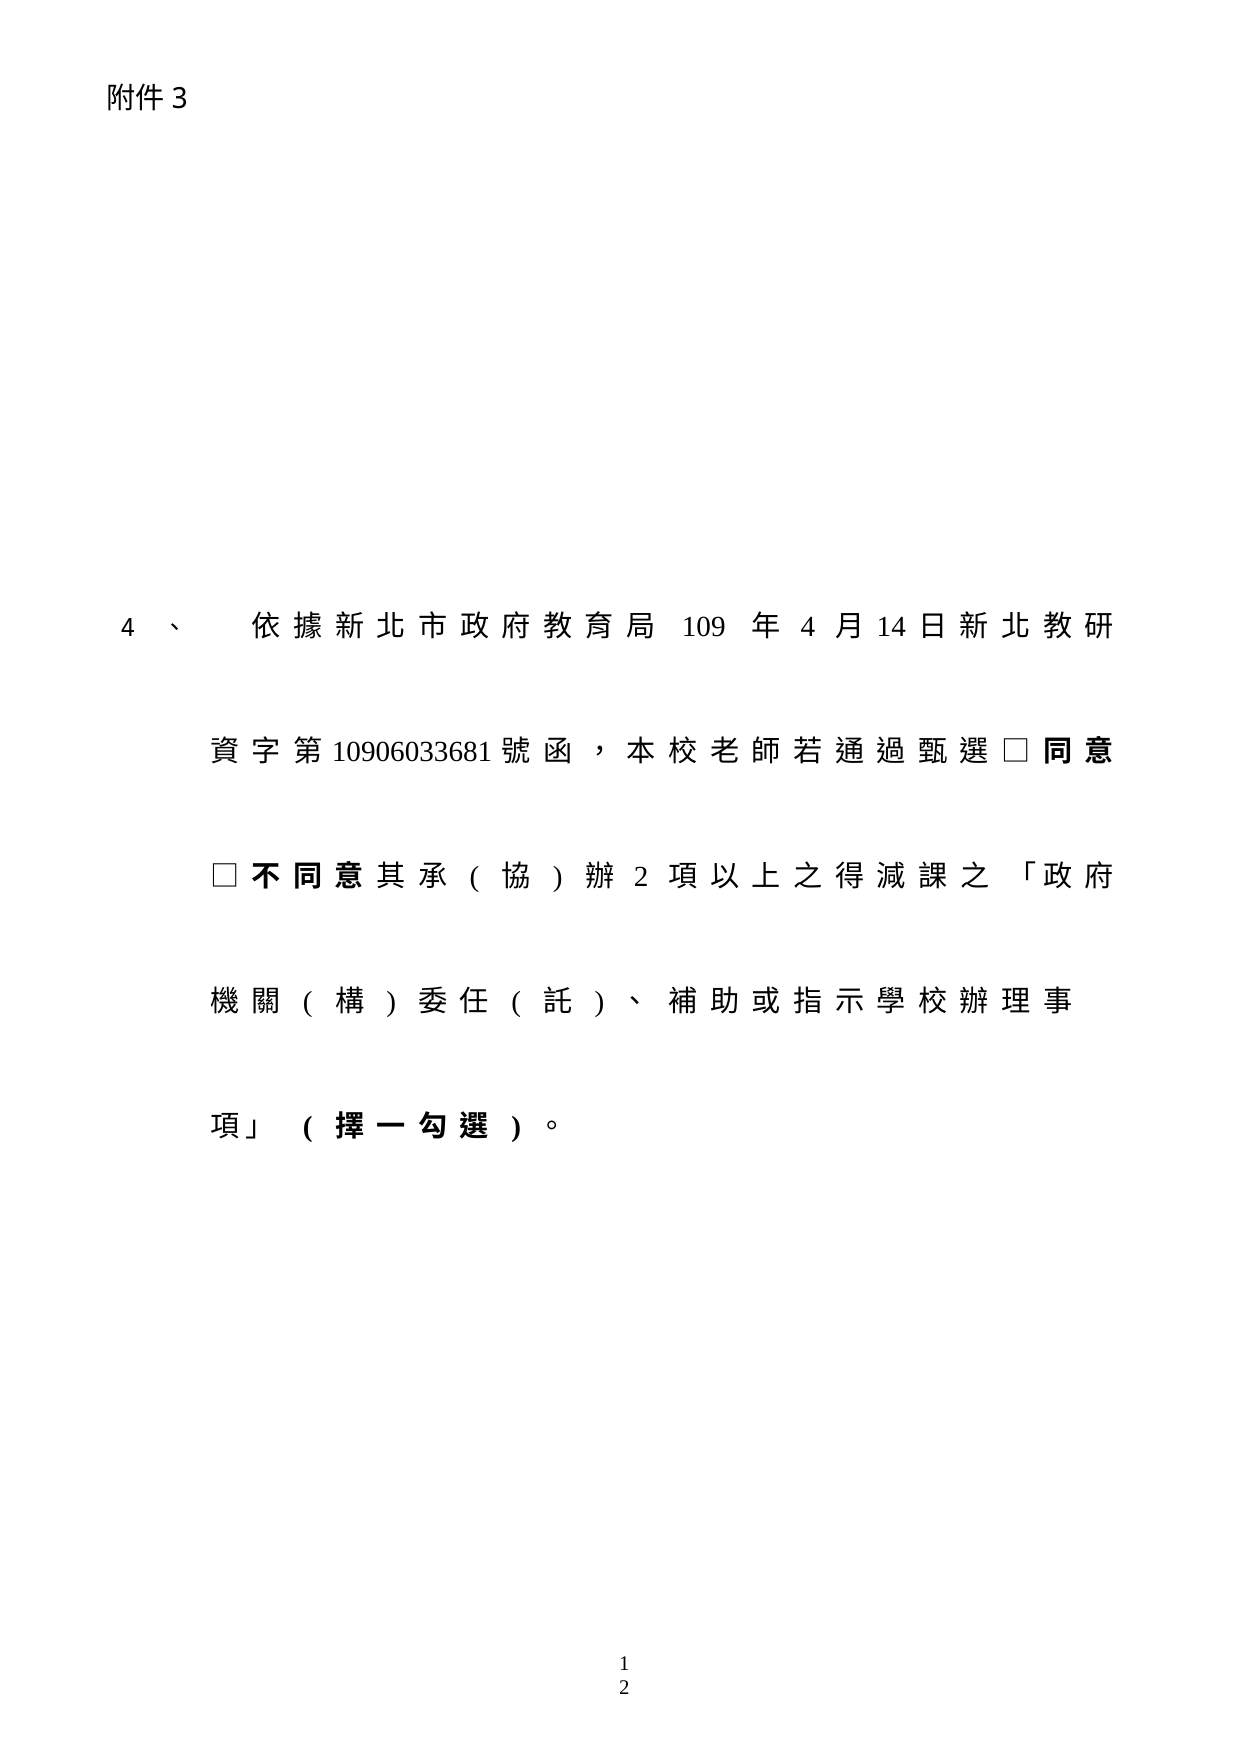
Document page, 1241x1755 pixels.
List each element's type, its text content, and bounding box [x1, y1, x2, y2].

list 依據新北市政府教育局109年4月14日新北教研資字第10906033681號函，本校老師若通過甄選□同意□不同意其承(協)辦2項以上之得減課之「政府機關(構)委任(託)、補助或指示學校辦理事項」(擇一勾選)。 [120, 540, 1120, 1165]
